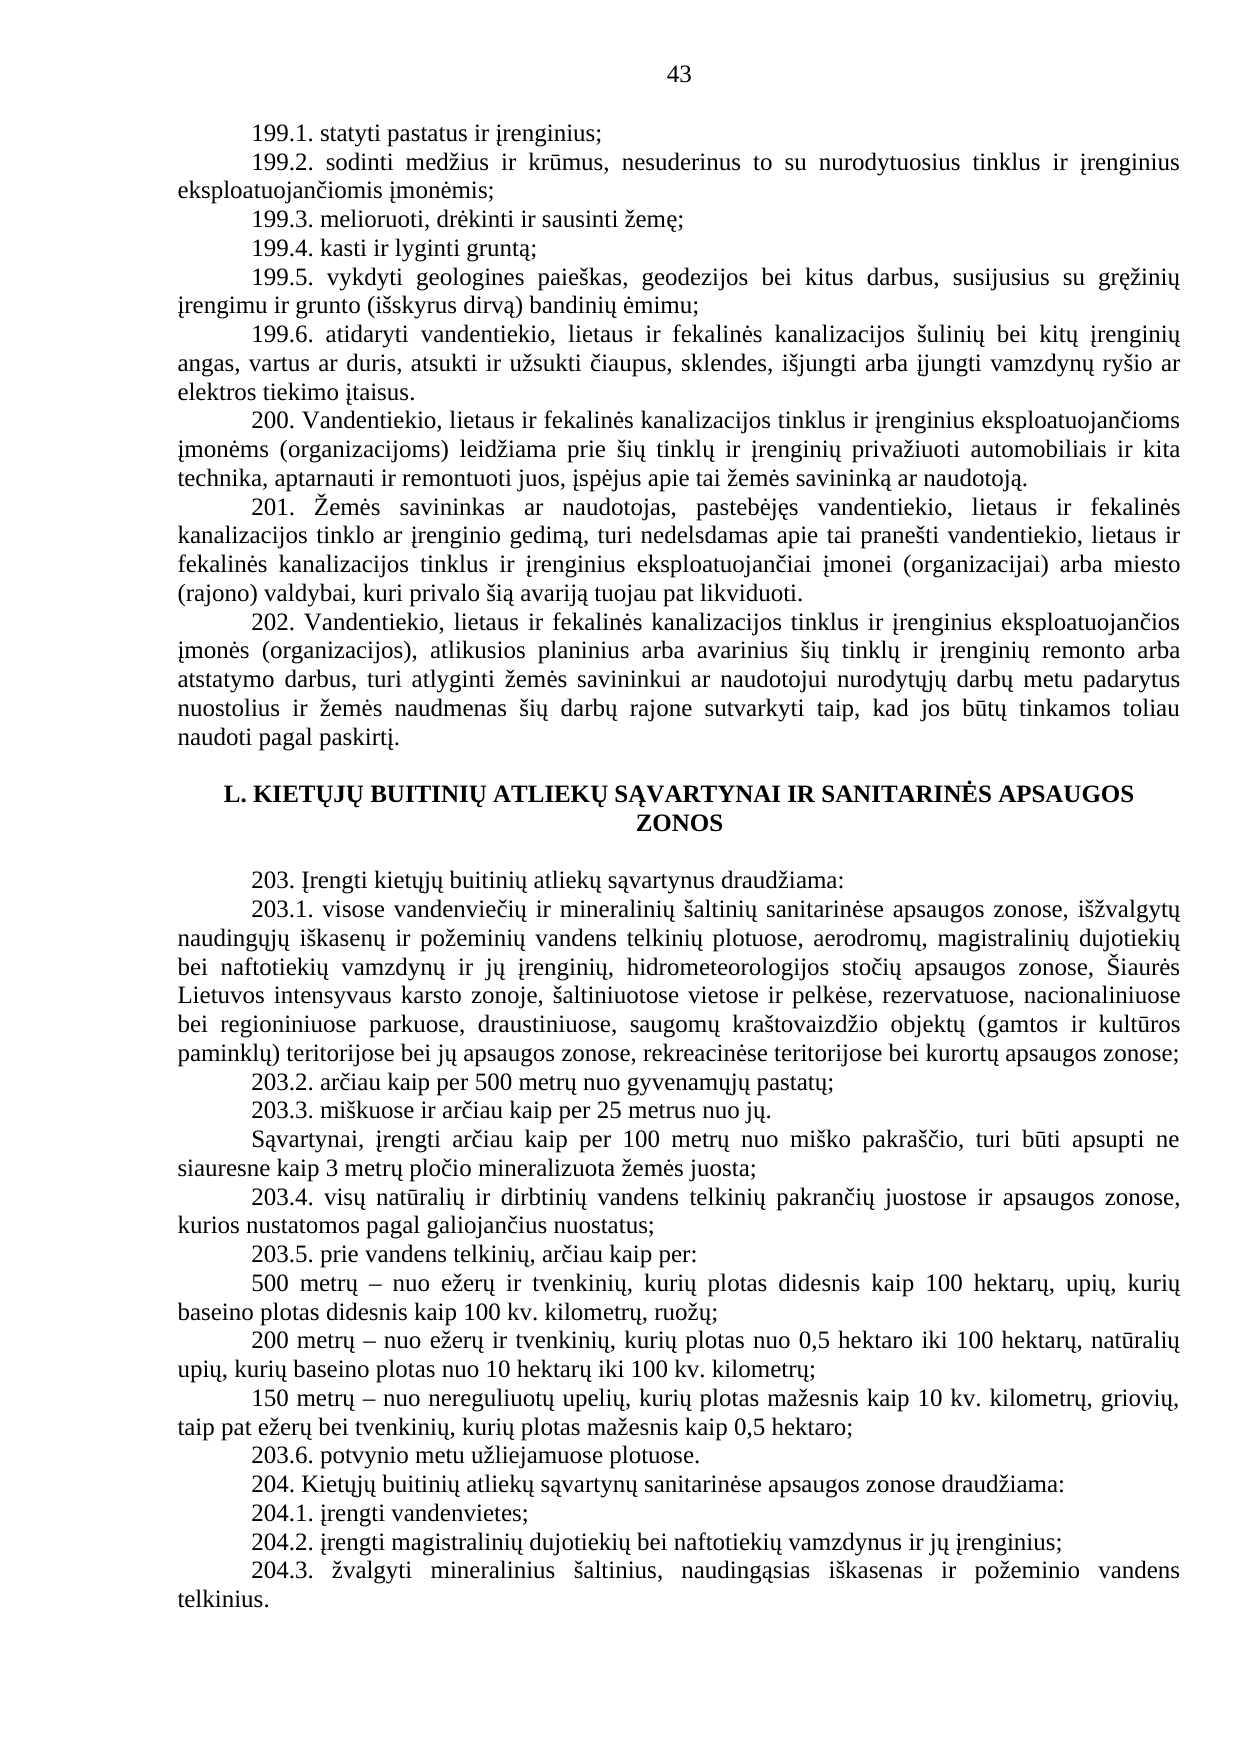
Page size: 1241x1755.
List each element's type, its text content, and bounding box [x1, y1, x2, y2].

text 204. Kietųjų buitinių atliekų sąvartynų sanitarinėse apsaugos zonose draudžiama: [177, 1469, 1181, 1498]
text 199.3. melioruoti, drėkinti ir sausinti žemę; [177, 204, 1181, 233]
text 201. Žemės savininkas ar naudotojas, pastebėjęs vandentiekio, lietaus ir fekalinės kanalizacijos tinklo ar įrenginio gedimą, turi nedelsdamas apie tai pranešti vandentiekio, lietaus ir fekalinės kanalizacijos tinklus ir įrenginius eksploatuojančiai įmonei (organizacijai) arba miesto (rajono) valdybai, kuri privalo šią avariją tuojau pat likviduoti. [177, 492, 1181, 607]
text 199.4. kasti ir lyginti gruntą; [177, 233, 1181, 262]
text 200 metrų – nuo ežerų ir tvenkinių, kurių plotas nuo 0,5 hektaro iki 100 hektarų, natūralių upių, kurių baseino plotas nuo 10 hektarų iki 100 kv. kilometrų; [177, 1326, 1181, 1383]
text 204.1. įrengti vandenvietes; [177, 1498, 1181, 1527]
text 150 metrų – nuo nereguliuotų upelių, kurių plotas mažesnis kaip 10 kv. kilometrų, griovių, taip pat ežerų bei tvenkinių, kurių plotas mažesnis kaip 0,5 hektaro; [177, 1383, 1181, 1441]
text 199.1. statyti pastatus ir įrenginius; [177, 118, 1181, 147]
text 203.4. visų natūralių ir dirbtinių vandens telkinių pakrančių juostose ir apsaugos zonose, kurios nustatomos pagal galiojančius nuostatus; [177, 1182, 1181, 1239]
text 500 metrų – nuo ežerų ir tvenkinių, kurių plotas didesnis kaip 100 hektarų, upių, kurių baseino plotas didesnis kaip 100 kv. kilometrų, ruožų; [177, 1268, 1181, 1326]
text 199.6. atidaryti vandentiekio, lietaus ir fekalinės kanalizacijos šulinių bei kitų įrenginių angas, vartus ar duris, atsukti ir užsukti čiaupus, sklendes, išjungti arba įjungti vamzdynų ryšio ar elektros tiekimo įtaisus. [177, 319, 1181, 406]
text 203.3. miškuose ir arčiau kaip per 25 metrus nuo jų. [177, 1096, 1181, 1124]
text 203.2. arčiau kaip per 500 metrų nuo gyvenamųjų pastatų; [177, 1067, 1181, 1096]
text 203. Įrengti kietųjų buitinių atliekų sąvartynus draudžiama: [177, 866, 1181, 894]
text 203.1. visose vandenviečių ir mineralinių šaltinių sanitarinėse apsaugos zonose, išžvalgytų naudingųjų iškasenų ir požeminių vandens telkinių plotuose, aerodromų, magistralinių dujotiekių bei naftotiekių vamzdynų ir jų įrenginių, hidrometeorologijos stočių apsaugos zonose, Šiaurės Lietuvos intensyvaus karsto zonoje, šaltiniuotose vietose ir pelkėse, rezervatuose, nacionaliniuose bei regioniniuose parkuose, draustiniuose, saugomų kraštovaizdžio objektų (gamtos ir kultūros paminklų) teritorijose bei jų apsaugos zonose, rekreacinėse teritorijose bei kurortų apsaugos zonose; [177, 894, 1181, 1067]
text 203.6. potvynio metu užliejamuose plotuose. [177, 1441, 1181, 1469]
text 204.2. įrengti magistralinių dujotiekių bei naftotiekių vamzdynus ir jų įrenginius; [177, 1527, 1181, 1556]
text 200. Vandentiekio, lietaus ir fekalinės kanalizacijos tinklus ir įrenginius eksploatuojančioms įmonėms (organizacijoms) leidžiama prie šių tinklų ir įrenginių privažiuoti automobiliais ir kita technika, aptarnauti ir remontuoti juos, įspėjus apie tai žemės savininką ar naudotoją. [177, 406, 1181, 492]
text 199.2. sodinti medžius ir krūmus, nesuderinus to su nurodytuosius tinklus ir įrenginius eksploatuojančiomis įmonėmis; [177, 147, 1181, 204]
text 199.5. vykdyti geologines paieškas, geodezijos bei kitus darbus, susijusius su gręžinių įrengimu ir grunto (išskyrus dirvą) bandinių ėmimu; [177, 262, 1181, 319]
text 203.5. prie vandens telkinių, arčiau kaip per: [177, 1239, 1181, 1268]
text L. KIETŲJŲ BUITINIŲ ATLIEKŲ SĄVARTYNAI IR SANITARINĖS APSAUGOS ZONOS [177, 779, 1181, 837]
text 204.3. žvalgyti mineralinius šaltinius, naudingąsias iškasenas ir požeminio vandens telkinius. [177, 1556, 1181, 1613]
text 202. Vandentiekio, lietaus ir fekalinės kanalizacijos tinklus ir įrenginius eksploatuojančios įmonės (organizacijos), atlikusios planinius arba avarinius šių tinklų ir įrenginių remonto arba atstatymo darbus, turi atlyginti žemės savininkui ar naudotojui nurodytųjų darbų metu padarytus nuostolius ir žemės naudmenas šių darbų rajone sutvarkyti taip, kad jos būtų tinkamos toliau naudoti pagal paskirtį. [177, 607, 1181, 751]
text Sąvartynai, įrengti arčiau kaip per 100 metrų nuo miško pakraščio, turi būti apsupti ne siauresne kaip 3 metrų pločio mineralizuota žemės juosta; [177, 1124, 1181, 1182]
